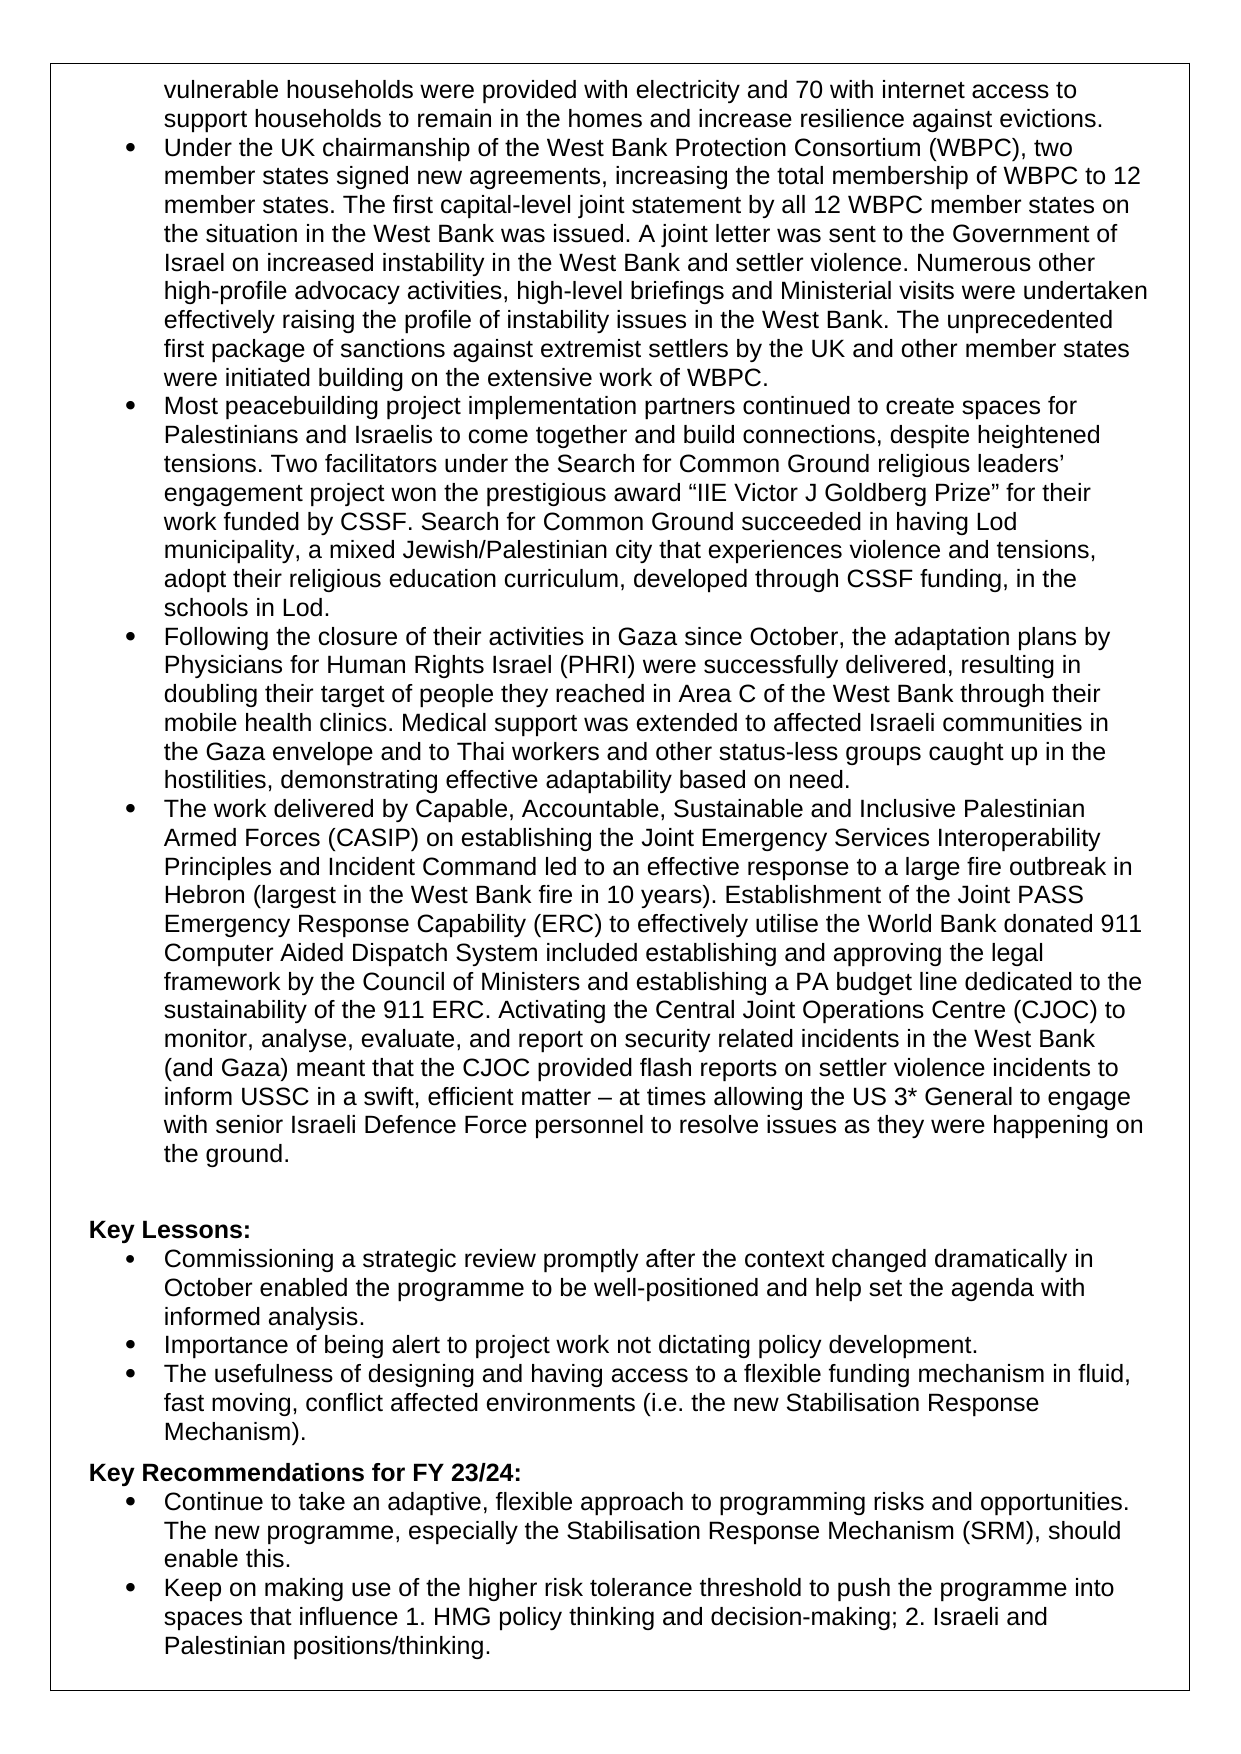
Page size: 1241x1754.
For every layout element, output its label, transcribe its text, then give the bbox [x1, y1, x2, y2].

list Commissioning a strategic review promptly after the context changed dramatically in October enabled the programme to be well-positioned and help set the agenda with informed analysis. [126, 1244, 1152, 1330]
list Under the UK chairmanship of the West Bank Protection Consortium (WBPC), two member states signed new agreements, increasing the total membership of WBPC to 12 member states. The first capital-level joint statement by all 12 WBPC member states on the situation in the West Bank was issued. A joint letter was sent to the Government of Israel on increased instability in the West Bank and settler violence. Numerous other high-profile advocacy activities, high-level briefings and Ministerial visits were undertaken effectively raising the profile of instability issues in the West Bank. The unprecedented first package of sanctions against extremist settlers by the UK and other member states were initiated building on the extensive work of WBPC. [126, 132, 1152, 391]
list Continue to take an adaptive, flexible approach to programming risks and opportunities. The new programme, especially the Stabilisation Response Mechanism (SRM), should enable this. [126, 1487, 1152, 1573]
list The work delivered by Capable, Accountable, Sustainable and Inclusive Palestinian Armed Forces (CASIP) on establishing the Joint Emergency Services Interoperability Principles and Incident Command led to an effective response to a large fire outbreak in Hebron (largest in the West Bank fire in 10 years). Establishment of the Joint PASS Emergency Response Capability (ERC) to effectively utilise the World Bank donated 911 Computer Aided Dispatch System included establishing and approving the legal framework by the Council of Ministers and establishing a PA budget line dedicated to the sustainability of the 911 ERC. Activating the Central Joint Operations Centre (CJOC) to monitor, analyse, evaluate, and report on security related incidents in the West Bank (and Gaza) meant that the CJOC provided flash reports on settler violence incidents to inform USSC in a swift, efficient matter – at times allowing the US 3* General to engage with senior Israeli Defence Force personnel to resolve issues as they were happening on the ground. [126, 794, 1152, 1168]
subtitle Key Recommendations for FY 23/24: [89, 1458, 1152, 1487]
list vulnerable households were provided with electricity and 70 with internet access to support households to remain in the homes and increase resilience against evictions. [126, 75, 1152, 132]
subtitle Key Lessons: [89, 1215, 1152, 1244]
list The usefulness of designing and having access to a flexible funding mechanism in fluid, fast moving, conflict affected environments (i.e. the new Stabilisation Response Mechanism). [126, 1359, 1152, 1446]
list Most peacebuilding project implementation partners continued to create spaces for Palestinians and Israelis to come together and build connections, despite heightened tensions. Two facilitators under the Search for Common Ground religious leaders’ engagement project won the prestigious award “IIE Victor J Goldberg Prize” for their work funded by CSSF. Search for Common Ground succeeded in having Lod municipality, a mixed Jewish/Palestinian city that experiences violence and tensions, adopt their religious education curriculum, developed through CSSF funding, in the schools in Lod. [126, 391, 1152, 621]
list Following the closure of their activities in Gaza since October, the adaptation plans by Physicians for Human Rights Israel (PHRI) were successfully delivered, resulting in doubling their target of people they reached in Area C of the West Bank through their mobile health clinics. Medical support was extended to affected Israeli communities in the Gaza envelope and to Thai workers and other status-less groups caught up in the hostilities, demonstrating effective adaptability based on need. [126, 621, 1152, 794]
list Importance of being alert to project work not dictating policy development. [126, 1330, 1152, 1359]
list Keep on making use of the higher risk tolerance threshold to push the programme into spaces that influence 1. HMG policy thinking and decision-making; 2. Israeli and Palestinian positions/thinking. [126, 1573, 1152, 1659]
